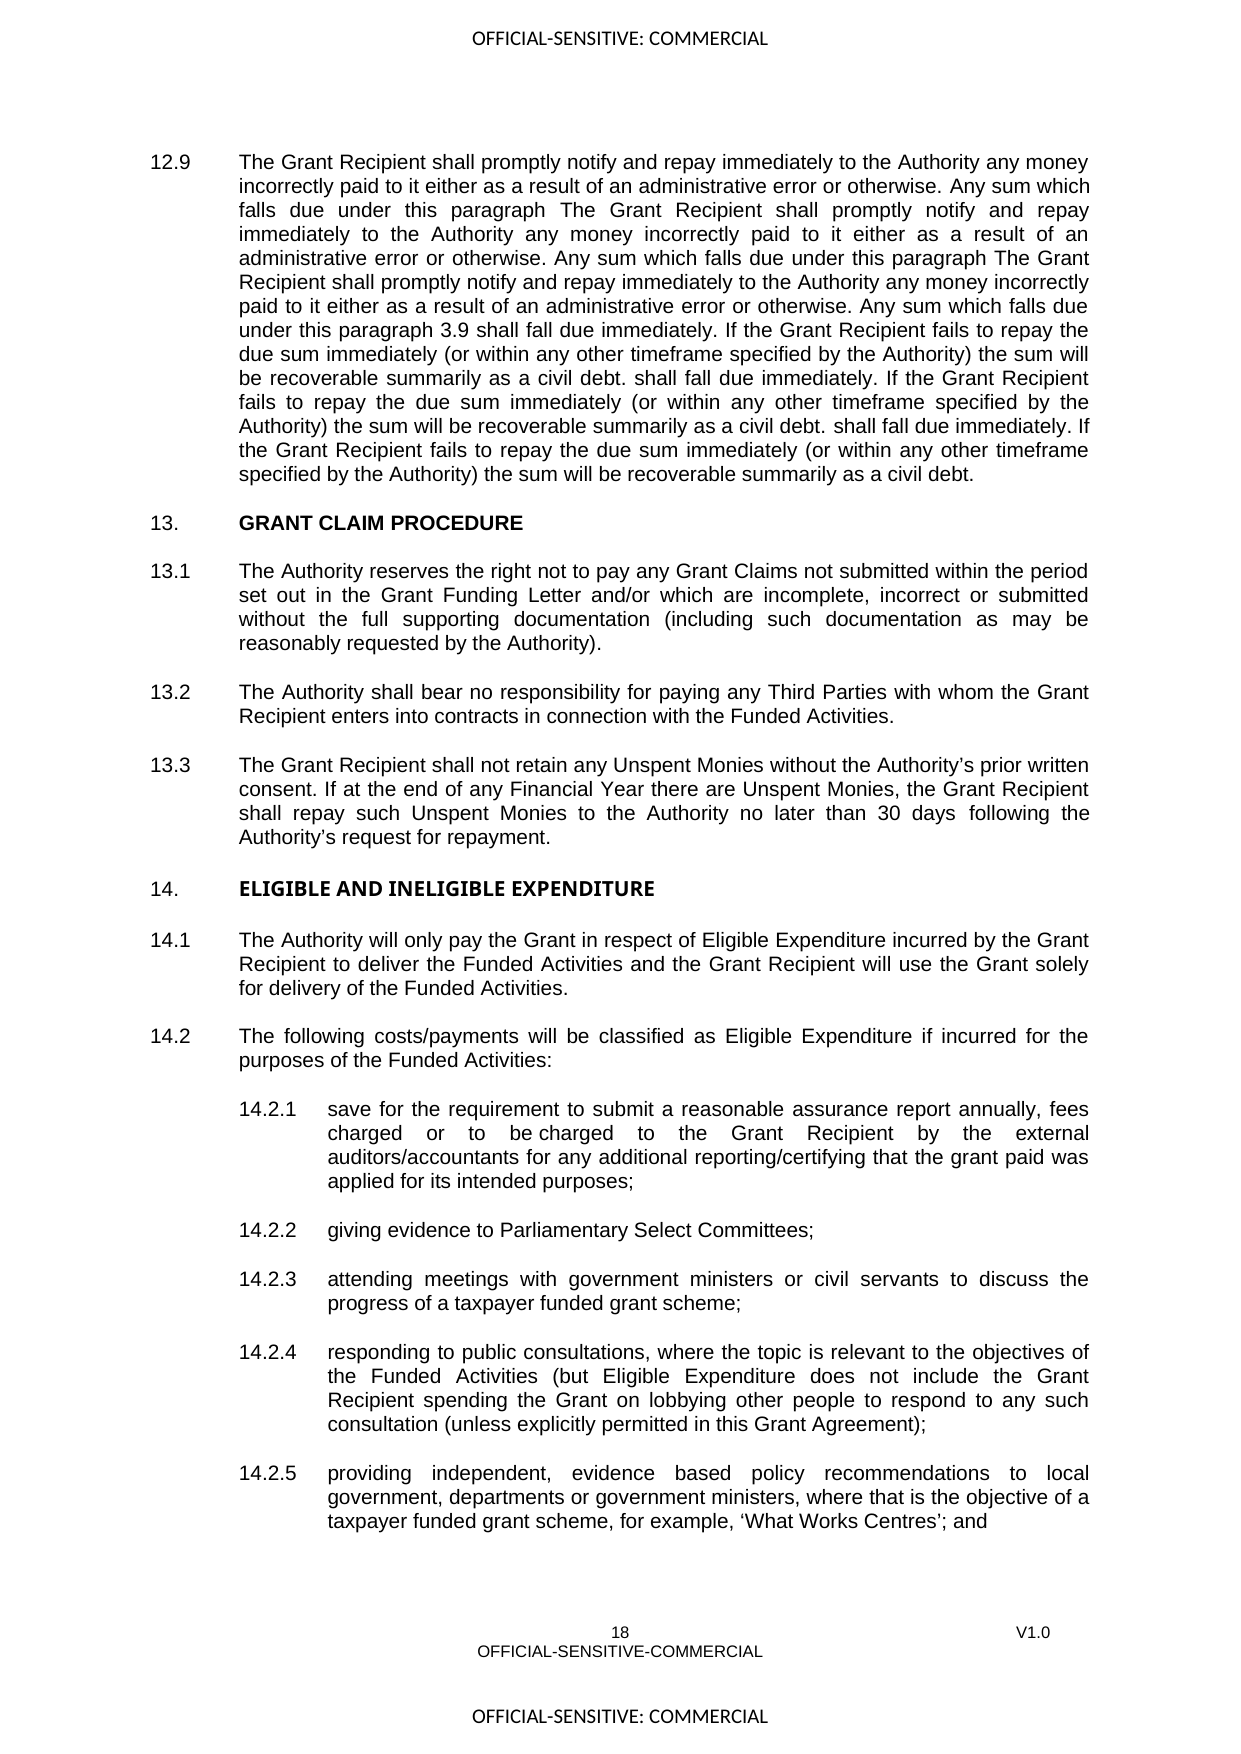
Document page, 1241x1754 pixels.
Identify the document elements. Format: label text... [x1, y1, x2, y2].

list ELIGIBLE AND INELIGIBLE EXPENDITURE [150, 874, 1090, 902]
list The Authority reserves the right not to pay any Grant Claims not submitted within the period set out in the Grant Funding Letter and/or which are incomplete, incorrect or submitted without the full supporting documentation (including such documentation as may be reasonably requested by the Authority). [150, 559, 1090, 655]
list The Authority shall bear no responsibility for paying any Third Parties with whom the Grant Recipient enters into contracts in connection with the Funded Activities. [150, 680, 1090, 728]
list giving evidence to Parliamentary Select Committees; [239, 1218, 1090, 1242]
list GRANT CLAIM PROCEDURE [150, 510, 1090, 534]
list responding to public consultations, where the topic is relevant to the objectives of the Funded Activities (but Eligible Expenditure does not include the Grant Recipient spending the Grant on lobbying other people to respond to any such consultation (unless explicitly permitted in this Grant Agreement); [239, 1340, 1090, 1436]
list providing independent, evidence based policy recommendations to local government, departments or government ministers, where that is the objective of a taxpayer funded grant scheme, for example, ‘What Works Centres’; and [239, 1461, 1090, 1533]
list The Grant Recipient shall promptly notify and repay immediately to the Authority any money incorrectly paid to it either as a result of an administrative error or otherwise. Any sum which falls due under this paragraph 3.9 shall fall due immediately. If the Grant Recipient fails to repay the due sum immediately (or within any other timeframe specified by the Authority) the sum will be recoverable summarily as a civil debt. [150, 150, 1090, 485]
list The Grant Recipient shall not retain any Unspent Monies without the Authority’s prior written consent. If at the end of any Financial Year there are Unspent Monies, the Grant Recipient shall repay such Unspent Monies to the Authority no later than 30 days following the Authority’s request for repayment. [150, 753, 1090, 849]
list save for the requirement to submit a reasonable assurance report annually, fees charged or to be charged to the Grant Recipient by the external auditors/accountants for any additional reporting/certifying that the grant paid was applied for its intended purposes; [239, 1097, 1090, 1193]
list The following costs/payments will be classified as Eligible Expenditure if incurred for the purposes of the Funded Activities: [150, 1024, 1090, 1072]
list The Authority will only pay the Grant in respect of Eligible Expenditure incurred by the Grant Recipient to deliver the Funded Activities and the Grant Recipient will use the Grant solely for delivery of the Funded Activities. [150, 927, 1090, 999]
list attending meetings with government ministers or civil servants to discuss the progress of a taxpayer funded grant scheme; [239, 1267, 1090, 1315]
